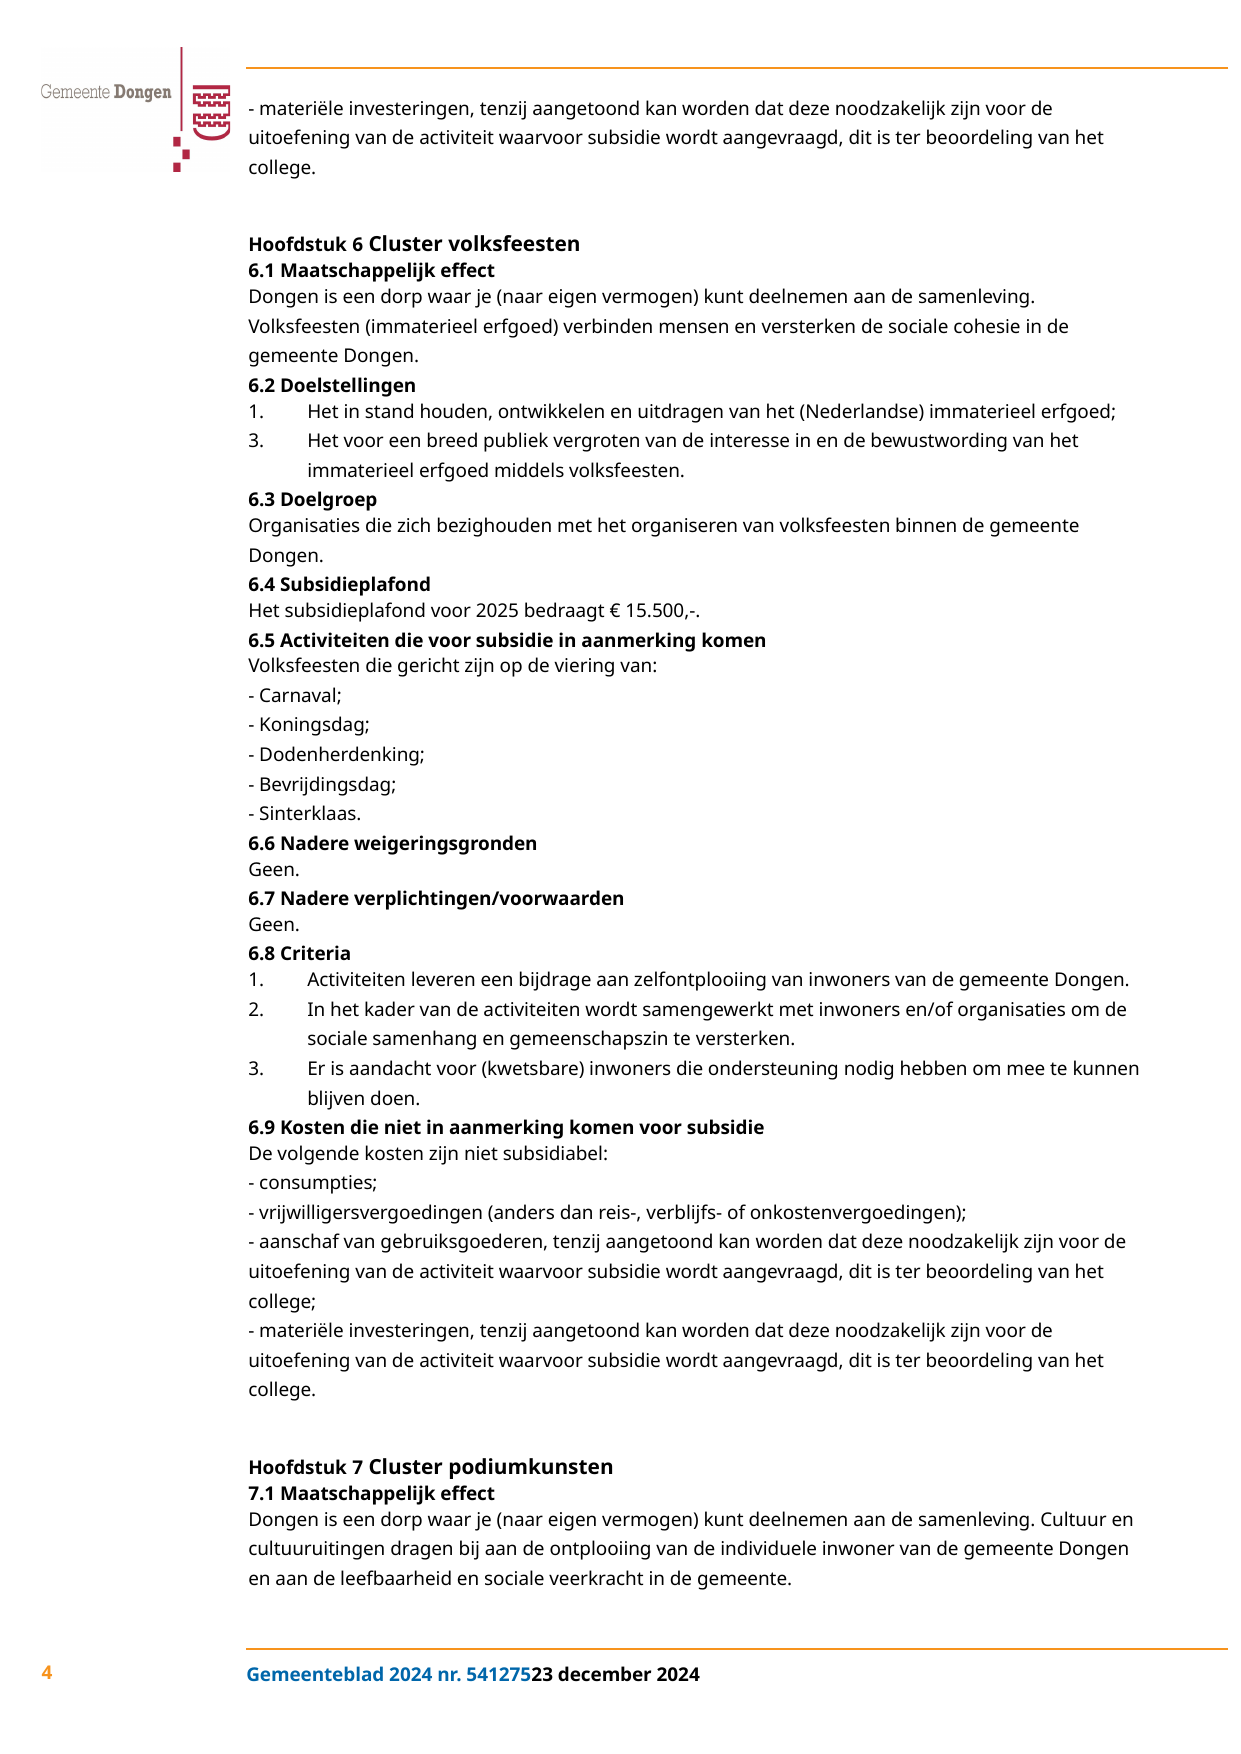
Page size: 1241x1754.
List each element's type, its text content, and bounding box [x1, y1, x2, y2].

text 6.6 Nadere weigeringsgronden [248, 830, 1152, 856]
text Hoofdstuk 6 Cluster volksfeesten [248, 229, 1152, 258]
list Het voor een breed publiek vergroten van de interesse in en de bewustwording van het immaterieel erfgoed middels volksfeesten. [248, 427, 1152, 483]
text - materiële investeringen, tenzij aangetoond kan worden dat deze noodzakelijk zijn voor de uitoefening van de activiteit waarvoor subsidie wordt aangevraagd, dit is ter beoordeling van het college. [248, 95, 1152, 180]
text 6.1 Maatschappelijk effect [248, 258, 1152, 283]
text - Dodenherdenking; [248, 741, 1152, 767]
text 7.1 Maatschappelijk effect [248, 1480, 1152, 1506]
text Organisaties die zich bezighouden met het organiseren van volksfeesten binnen de gemeente Dongen. [248, 512, 1152, 568]
text 6.3 Doelgroep [248, 487, 1152, 512]
text - Sinterklaas. [248, 800, 1152, 826]
text 6.2 Doelstellingen [248, 372, 1152, 398]
text 6.8 Criteria [248, 941, 1152, 966]
text Volksfeesten die gericht zijn op de viering van: [248, 652, 1152, 678]
text Hoofdstuk 7 Cluster podiumkunsten [248, 1452, 1152, 1480]
list Activiteiten leveren een bijdrage aan zelfontplooiing van inwoners van de gemeente Dongen. [248, 966, 1152, 992]
text Geen. [248, 856, 1152, 881]
list Er is aandacht voor (kwetsbare) inwoners die ondersteuning nodig hebben om mee te kunnen blijven doen. [248, 1055, 1152, 1110]
text - Bevrijdingsdag; [248, 771, 1152, 797]
text 6.5 Activiteiten die voor subsidie in aanmerking komen [248, 627, 1152, 652]
text Geen. [248, 911, 1152, 937]
text - Carnaval; [248, 682, 1152, 708]
text - Koningsdag; [248, 712, 1152, 737]
text - vrijwilligersvergoedingen (anders dan reis-, verblijfs- of onkostenvergoedingen); [248, 1199, 1152, 1225]
text - materiële investeringen, tenzij aangetoond kan worden dat deze noodzakelijk zijn voor de uitoefening van de activiteit waarvoor subsidie wordt aangevraagd, dit is ter beoordeling van het college. [248, 1317, 1152, 1402]
text Het subsidieplafond voor 2025 bedraagt € 15.500,-. [248, 597, 1152, 623]
text De volgende kosten zijn niet subsidiabel: [248, 1140, 1152, 1166]
text 6.7 Nadere verplichtingen/voorwaarden [248, 885, 1152, 911]
text - aanschaf van gebruiksgoederen, tenzij aangetoond kan worden dat deze noodzakelijk zijn voor de uitoefening van de activiteit waarvoor subsidie wordt aangevraagd, dit is ter beoordeling van het college; [248, 1229, 1152, 1314]
list Het in stand houden, ontwikkelen en uitdragen van het (Nederlandse) immaterieel erfgoed; [248, 398, 1152, 423]
text Dongen is een dorp waar je (naar eigen vermogen) kunt deelnemen aan de samenleving. Volksfeesten (immaterieel erfgoed) verbinden mensen en versterken de sociale cohesie in de gemeente Dongen. [248, 283, 1152, 368]
text - consumpties; [248, 1169, 1152, 1195]
text 6.9 Kosten die niet in aanmerking komen voor subsidie [248, 1114, 1152, 1140]
text 6.4 Subsidieplafond [248, 571, 1152, 597]
text Dongen is een dorp waar je (naar eigen vermogen) kunt deelnemen aan de samenleving. Cultuur en cultuuruitingen dragen bij aan de ontplooiing van de individuele inwoner van de gemeente Dongen en aan de leefbaarheid en sociale veerkracht in de gemeente. [248, 1506, 1152, 1591]
list In het kader van de activiteiten wordt samengewerkt met inwoners en/of organisaties om de sociale samenhang en gemeenschapszin te versterken. [248, 996, 1152, 1051]
picture [41, 47, 231, 172]
